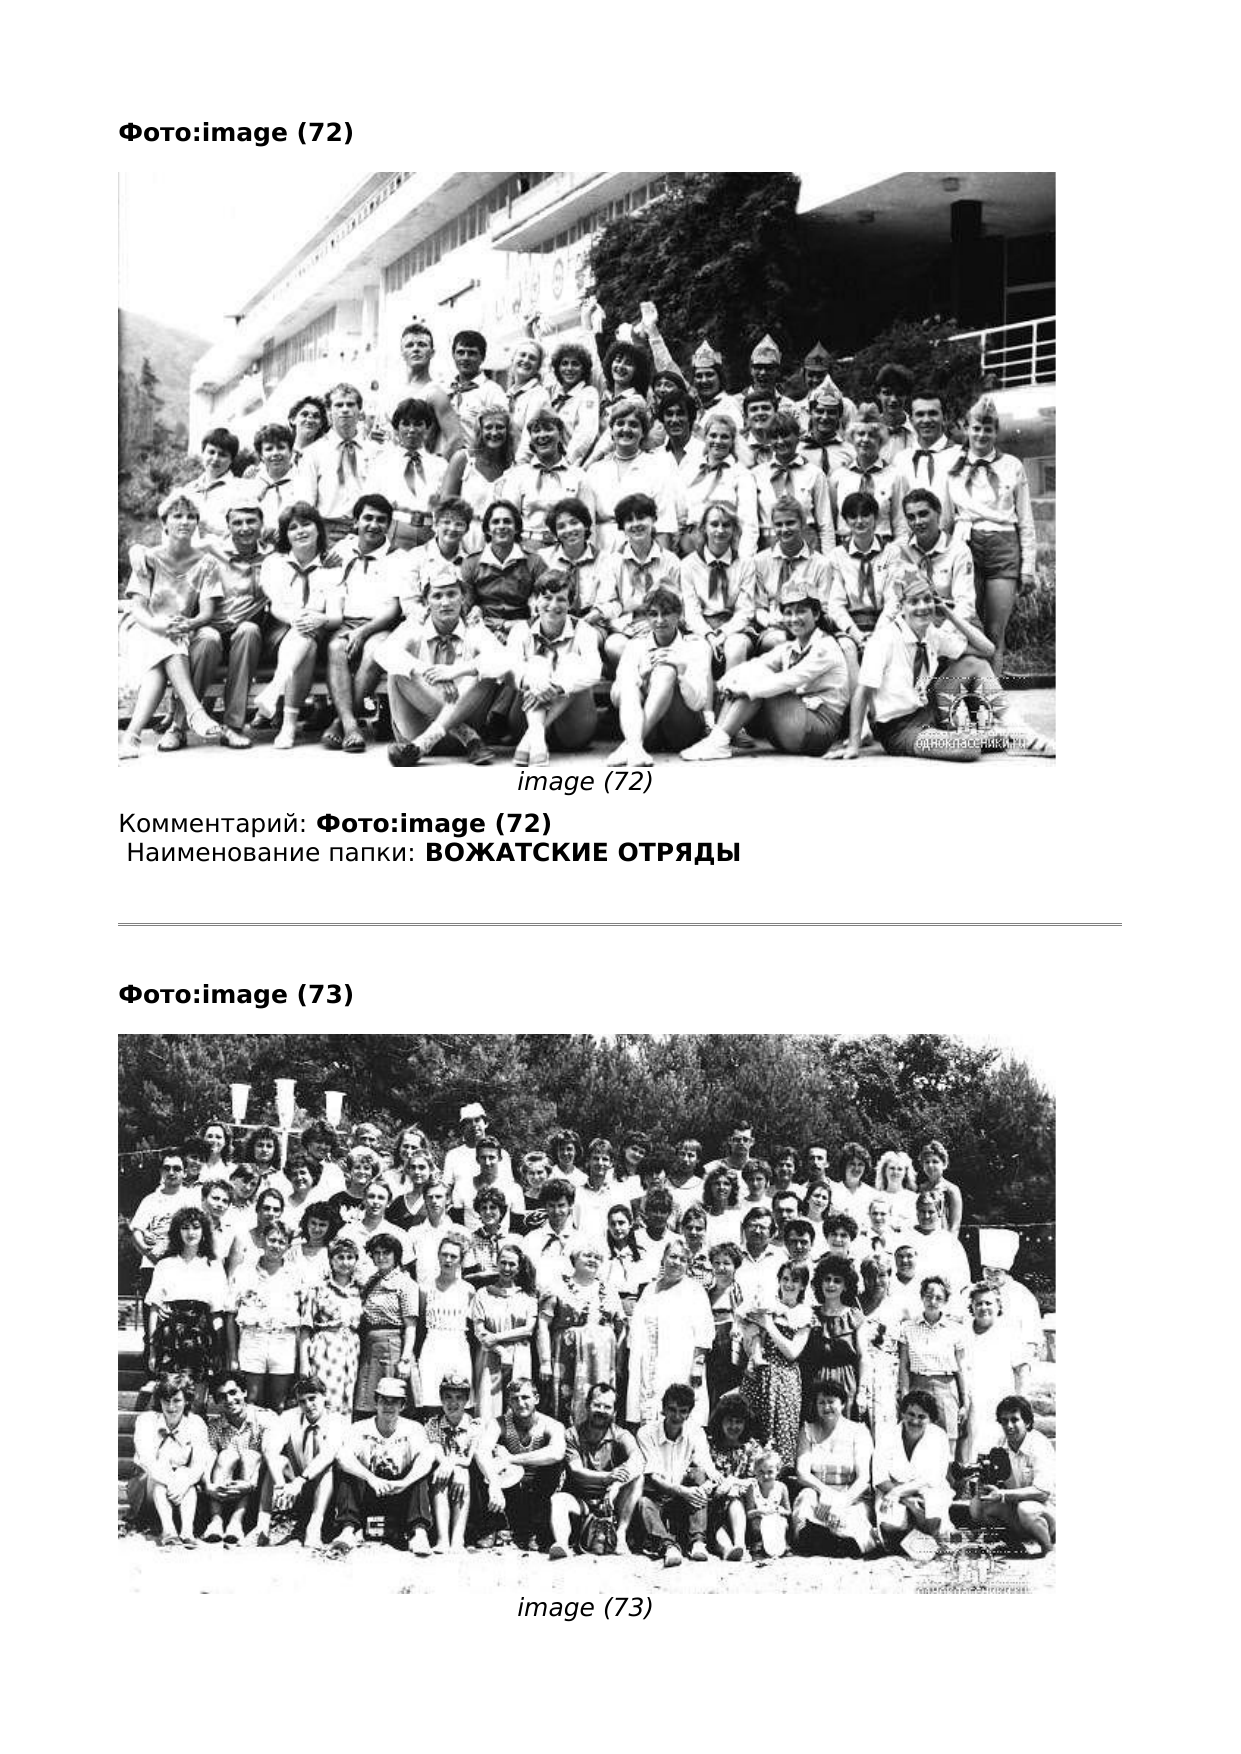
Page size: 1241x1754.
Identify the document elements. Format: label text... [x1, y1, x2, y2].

text image (73) [118, 1594, 1056, 1622]
subtitle Фото:image (73) [118, 980, 1122, 1009]
picture [118, 1034, 1056, 1594]
text Комментарий: Фото:image (72) Наименование папки: ВОЖАТСКИЕ ОТРЯДЫ [118, 809, 1122, 896]
text image (72) [118, 767, 1056, 796]
picture [118, 172, 1056, 767]
subtitle Фото:image (72) [118, 118, 1122, 147]
